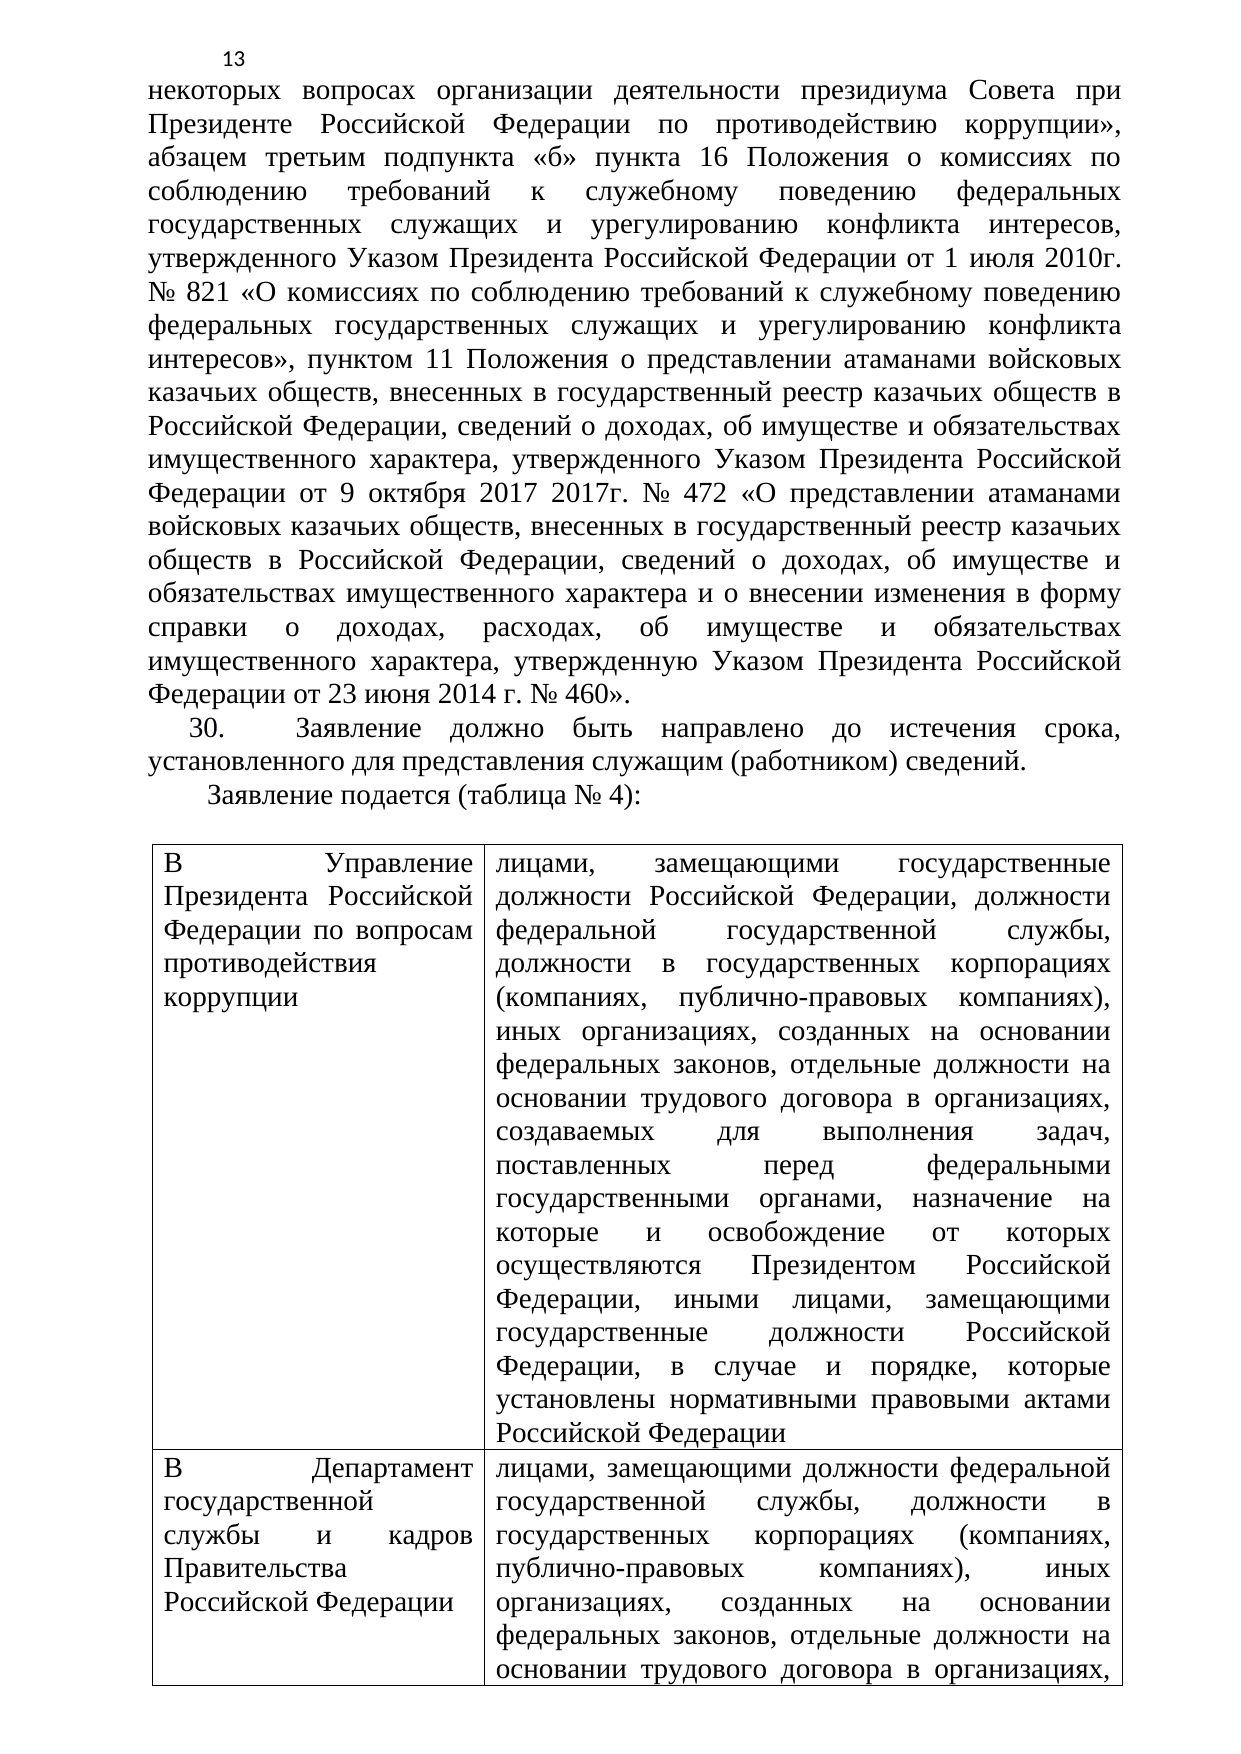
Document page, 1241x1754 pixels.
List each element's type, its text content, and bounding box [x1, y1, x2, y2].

table_header В Управление Президента Российской Федерации по вопросам противодействия коррупции [153, 845, 484, 1449]
table_cell лицами, замещающими должности федеральной государственной службы, должности в государственных корпорациях (компаниях, публично-правовых компаниях), иных организациях, созданных на основании федеральных законов, отдельные должности на основании трудового договора в организациях, [485, 1450, 1122, 1684]
list некоторых вопросах организации деятельности президиума Совета при Президенте Российской Федерации по противодействию коррупции», абзацем третьим подпункта «б» пункта 16 Положения о комиссиях по соблюдению требований к служебному поведению федеральных государственных служащих и урегулированию конфликта интересов, утвержденного Указом Президента Российской Федерации от 1 июля 2010г. № 821 «О комиссиях по соблюдению требований к служебному поведению федеральных государственных служащих и урегулированию конфликта интересов», пунктом 11 Положения о представлении атаманами войсковых казачьих обществ, внесенных в государственный реестр казачьих обществ в Российской Федерации, сведений о доходах, об имуществе и обязательствах имущественного характера, утвержденного Указом Президента Российской Федерации от 9 октября 2017 2017г. № 472 «О представлении атаманами войсковых казачьих обществ, внесенных в государственный реестр казачьих обществ в Российской Федерации, сведений о доходах, об имуществе и обязательствах имущественного характера и о внесении изменения в форму справки о доходах, расходах, об имуществе и обязательствах имущественного характера, утвержденную Указом Президента Российской Федерации от 23 июня 2014 г. № 460». [148, 72, 1122, 710]
table_header лицами, замещающими государственные должности Российской Федерации, должности федеральной государственной службы, должности в государственных корпорациях (компаниях, публично-правовых компаниях), иных организациях, созданных на основании федеральных законов, отдельные должности на основании трудового договора в организациях, создаваемых для выполнения задач, поставленных перед федеральными государственными органами, назначение на которые и освобождение от которых осуществляются Президентом Российской Федерации, иными лицами, замещающими государственные должности Российской Федерации, в случае и порядке, которые установлены нормативными правовыми актами Российской Федерации [485, 845, 1122, 1449]
table_cell В Департамент государственной службы и кадров Правительства Российской Федерации [153, 1450, 484, 1684]
list Заявление должно быть направлено до истечения срока, установленного для представления служащим (работником) сведений. [148, 710, 1122, 777]
list Заявление подается (таблица № 4): [148, 777, 1122, 810]
